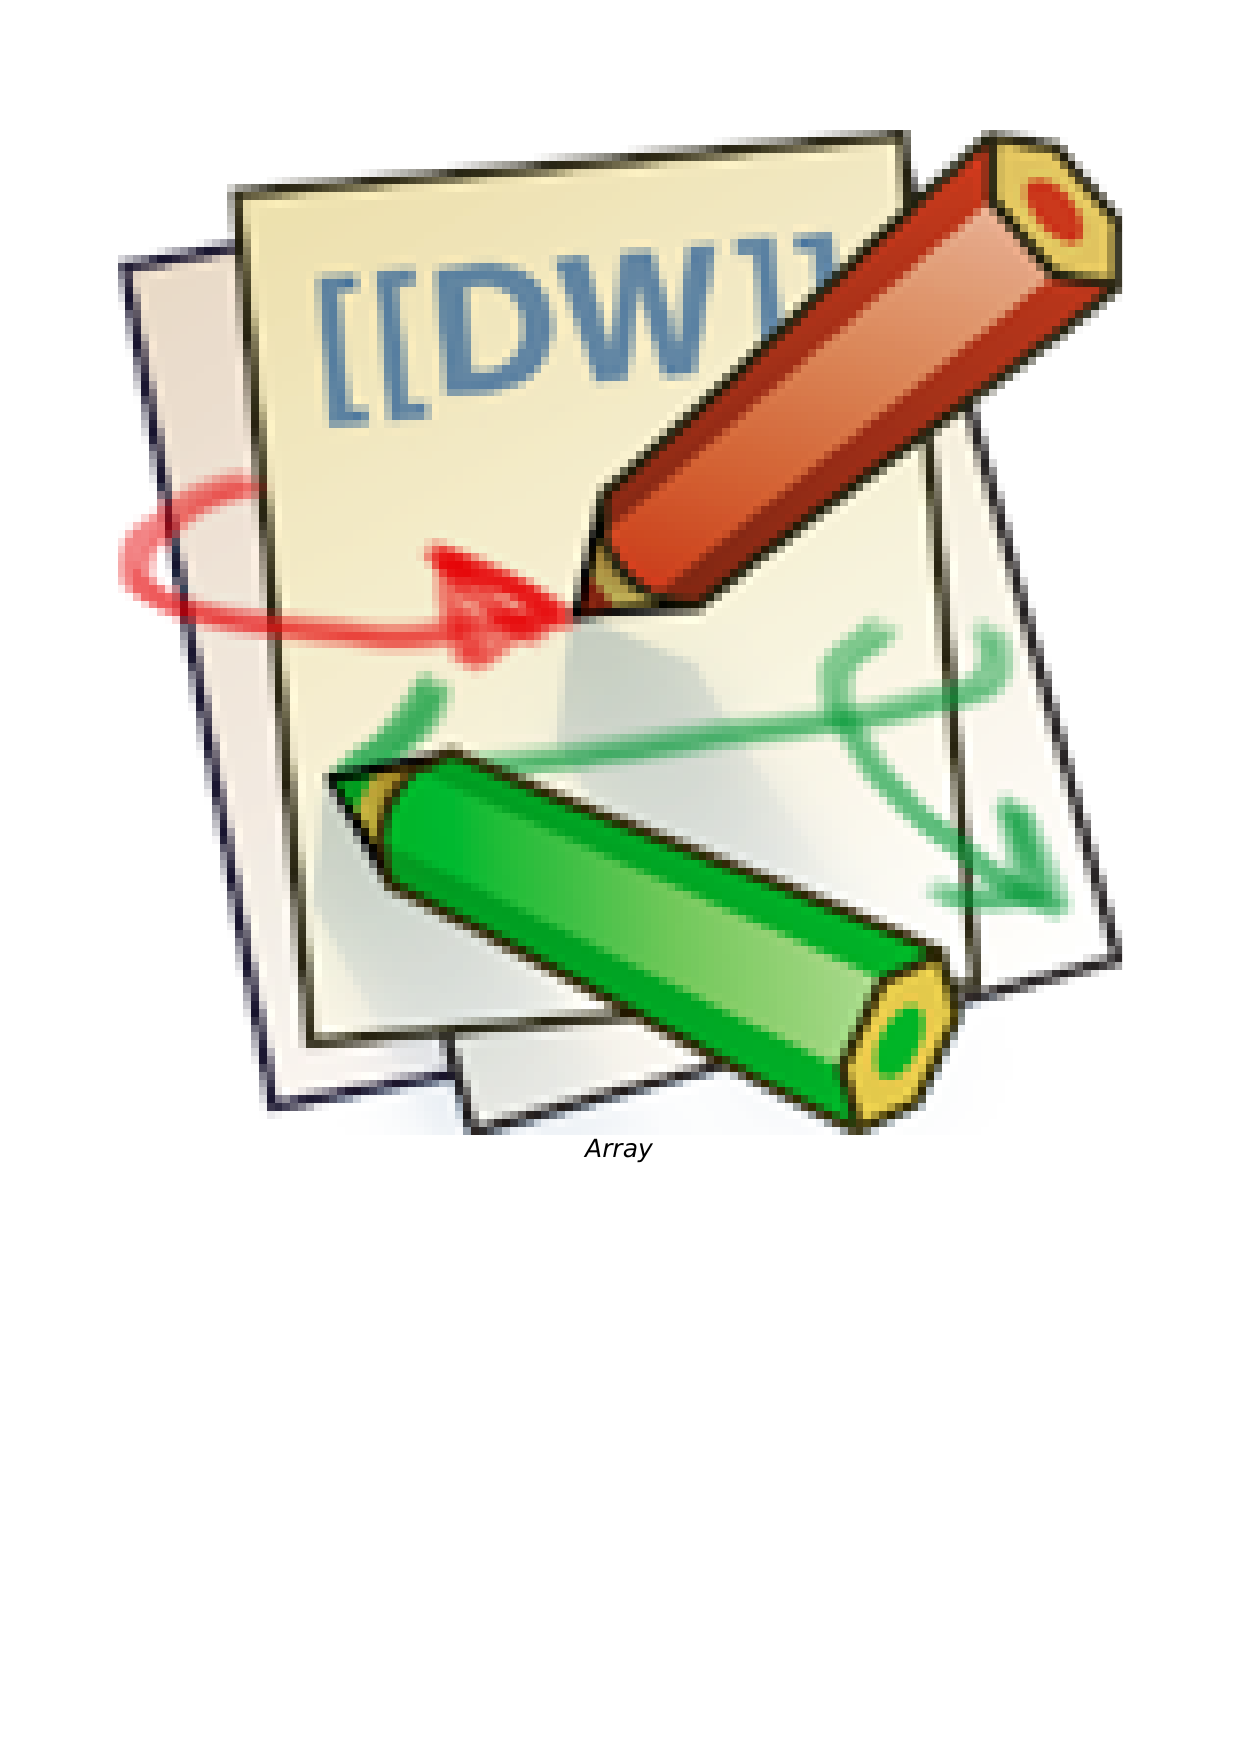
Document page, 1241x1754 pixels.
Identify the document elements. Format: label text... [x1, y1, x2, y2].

picture [118, 130, 1123, 1135]
text Array [118, 1135, 1122, 1164]
